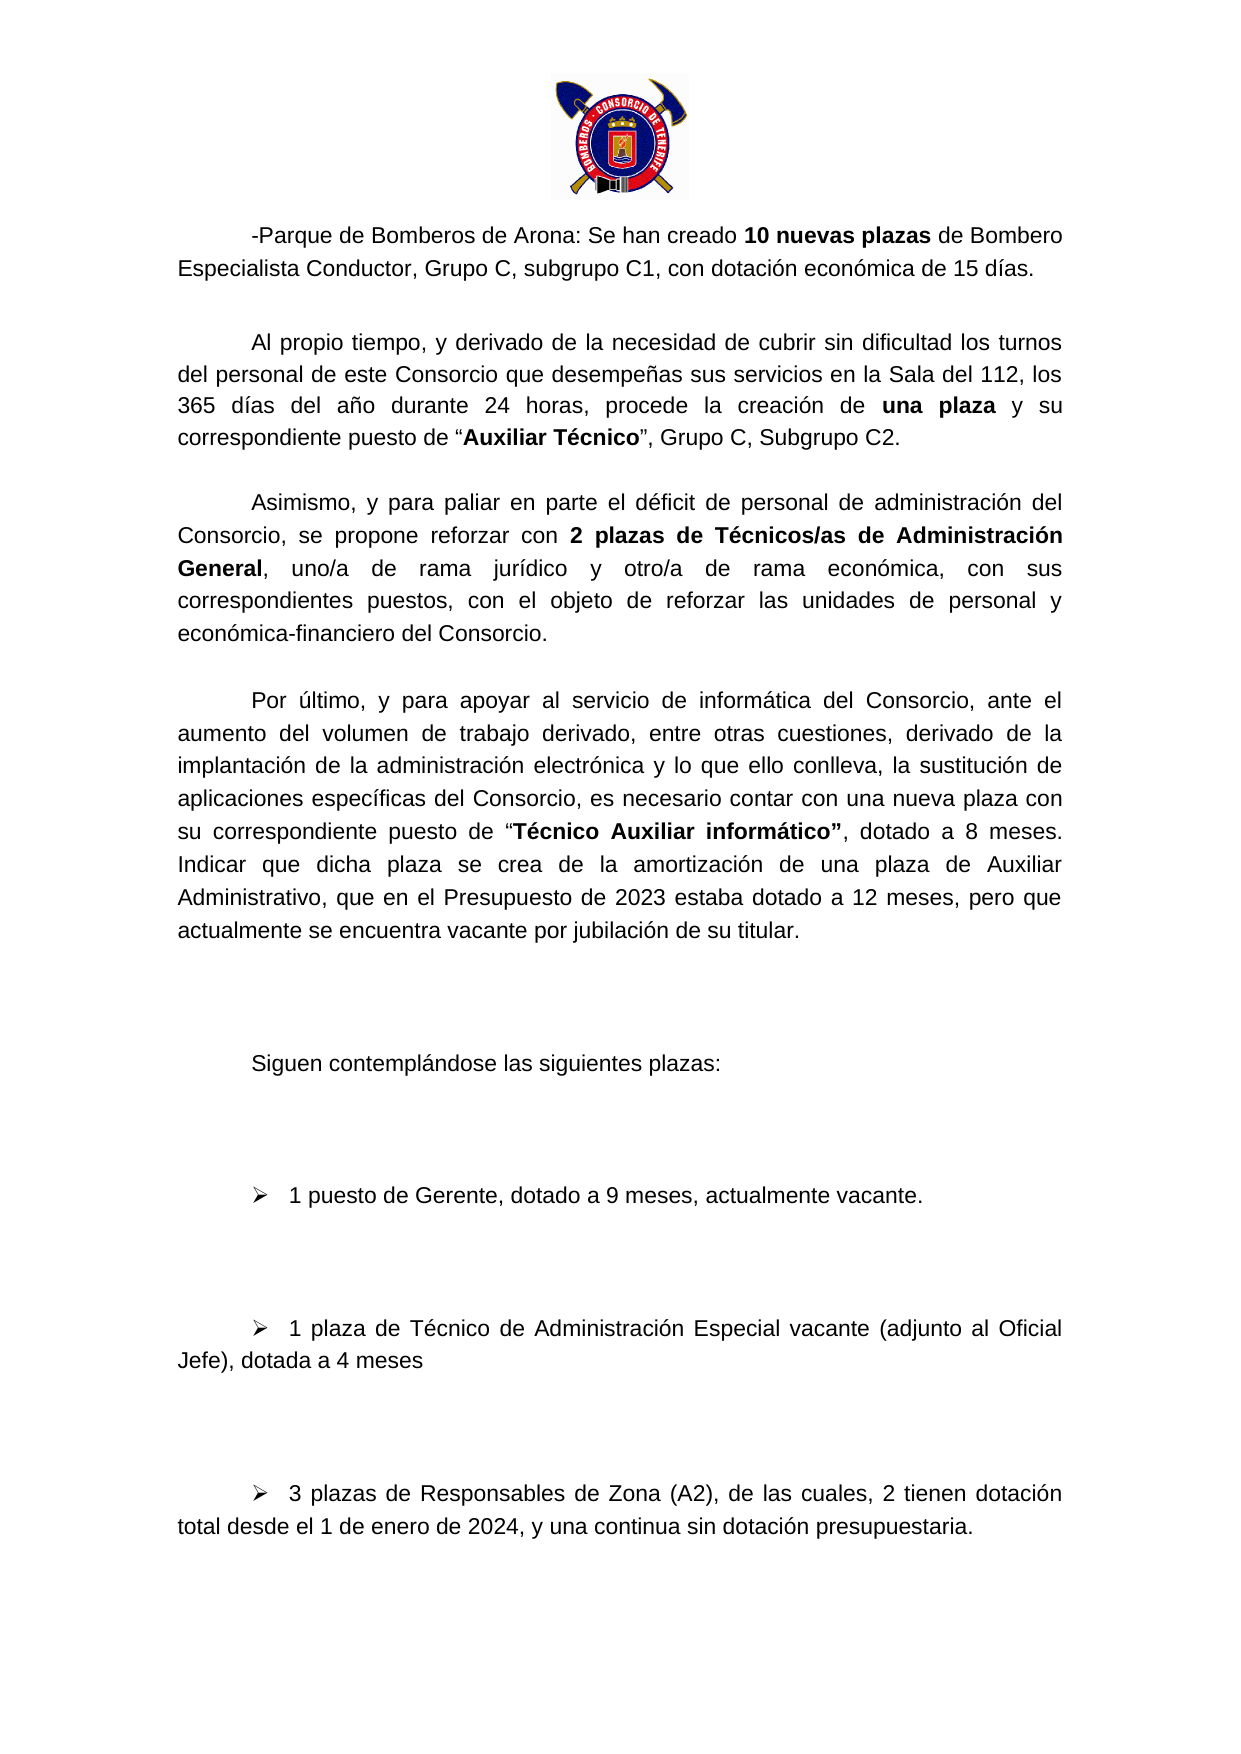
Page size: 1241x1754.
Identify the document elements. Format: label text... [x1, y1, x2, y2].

text Al propio tiempo, y derivado de la necesidad de cubrir sin dificultad los turnos del personal de este Consorcio que desempeñas sus servicios en la Sala del 112, los 365 días del año durante 24 horas, procede la creación de una plaza y su correspondiente puesto de “Auxiliar Técnico”, Grupo C, Subgrupo C2. [177, 329, 1063, 450]
list Siguen contemplándose las siguientes plazas: [251, 1049, 1063, 1076]
list 3 plazas de Responsables de Zona (A2), de las cuales, 2 tienen dotación total desde el 1 de enero de 2024, y una continua sin dotación presupuestaria. [177, 1480, 1063, 1539]
text Asimismo, y para paliar en parte el déficit de personal de administración del Consorcio, se propone reforzar con 2 plazas de Técnicos/as de Administración General, uno/a de rama jurídico y otro/a de rama económica, con sus correspondientes puestos, con el objeto de reforzar las unidades de personal y económica-financiero del Consorcio. [177, 489, 1063, 647]
text Por último, y para apoyar al servicio de informática del Consorcio, ante el aumento del volumen de trabajo derivado, entre otras cuestiones, derivado de la implantación de la administración electrónica y lo que ello conlleva, la sustitución de aplicaciones específicas del Consorcio, es necesario contar con una nueva plaza con su correspondiente puesto de “Técnico Auxiliar informático”, dotado a 8 meses. Indicar que dicha plaza se crea de la amortización de una plaza de Auxiliar Administrativo, que en el Presupuesto de 2023 estaba dotado a 12 meses, pero que actualmente se encuentra vacante por jubilación de su titular. [177, 687, 1063, 943]
list 1 plaza de Técnico de Administración Especial vacante (adjunto al Oficial Jefe), dotada a 4 meses [177, 1314, 1063, 1374]
list 1 puesto de Gerente, dotado a 9 meses, actualmente vacante. [177, 1182, 1063, 1208]
text -Parque de Bomberos de Arona: Se han creado 10 nuevas plazas de Bombero Especialista Conductor, Grupo C, subgrupo C1, con dotación económica de 15 días. [177, 222, 1063, 281]
